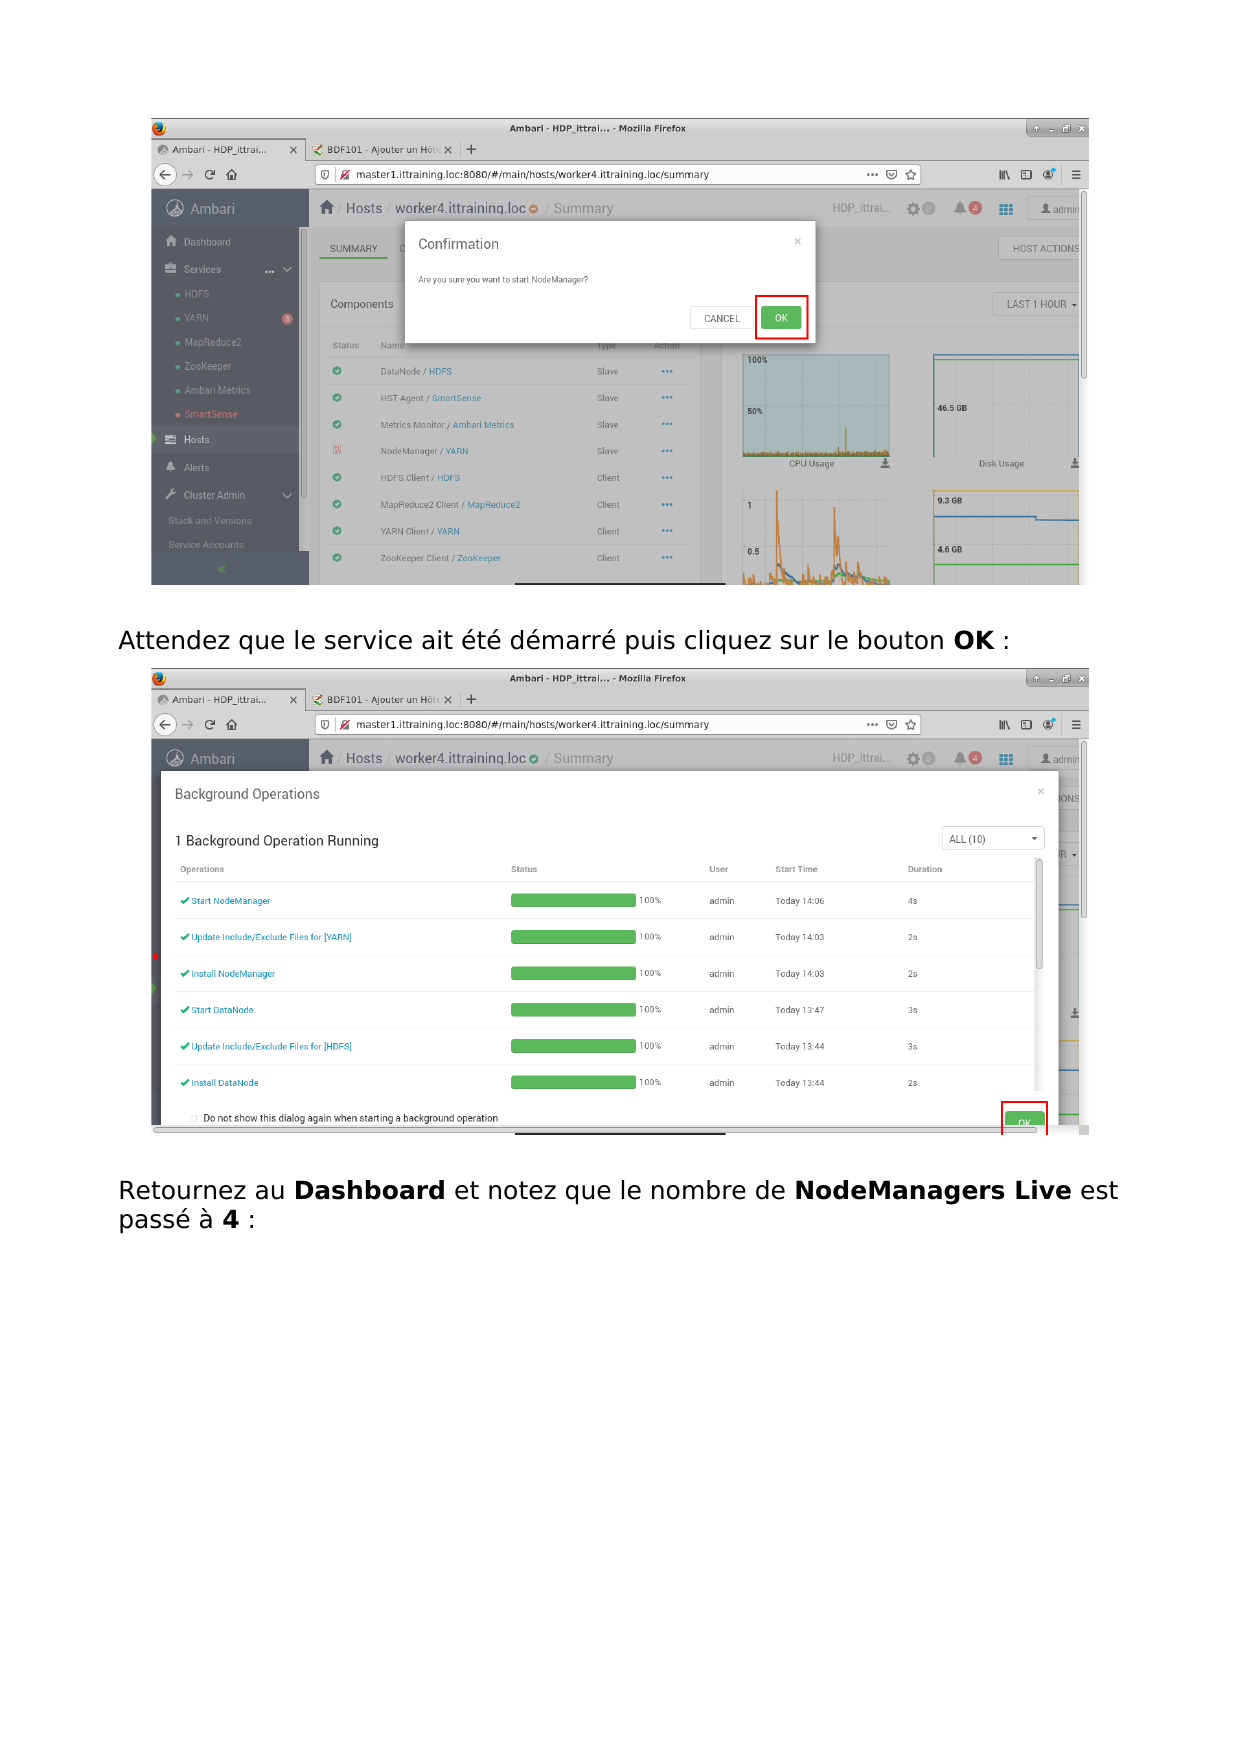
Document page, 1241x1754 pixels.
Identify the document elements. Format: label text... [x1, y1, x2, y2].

text Attendez que le service ait été démarré puis cliquez sur le bouton OK : [118, 626, 1122, 656]
text Retournez au Dashboard et notez que le nombre de NodeManagers Live est passé à 4 : [118, 1176, 1122, 1235]
picture [151, 118, 1089, 585]
picture [151, 668, 1089, 1135]
